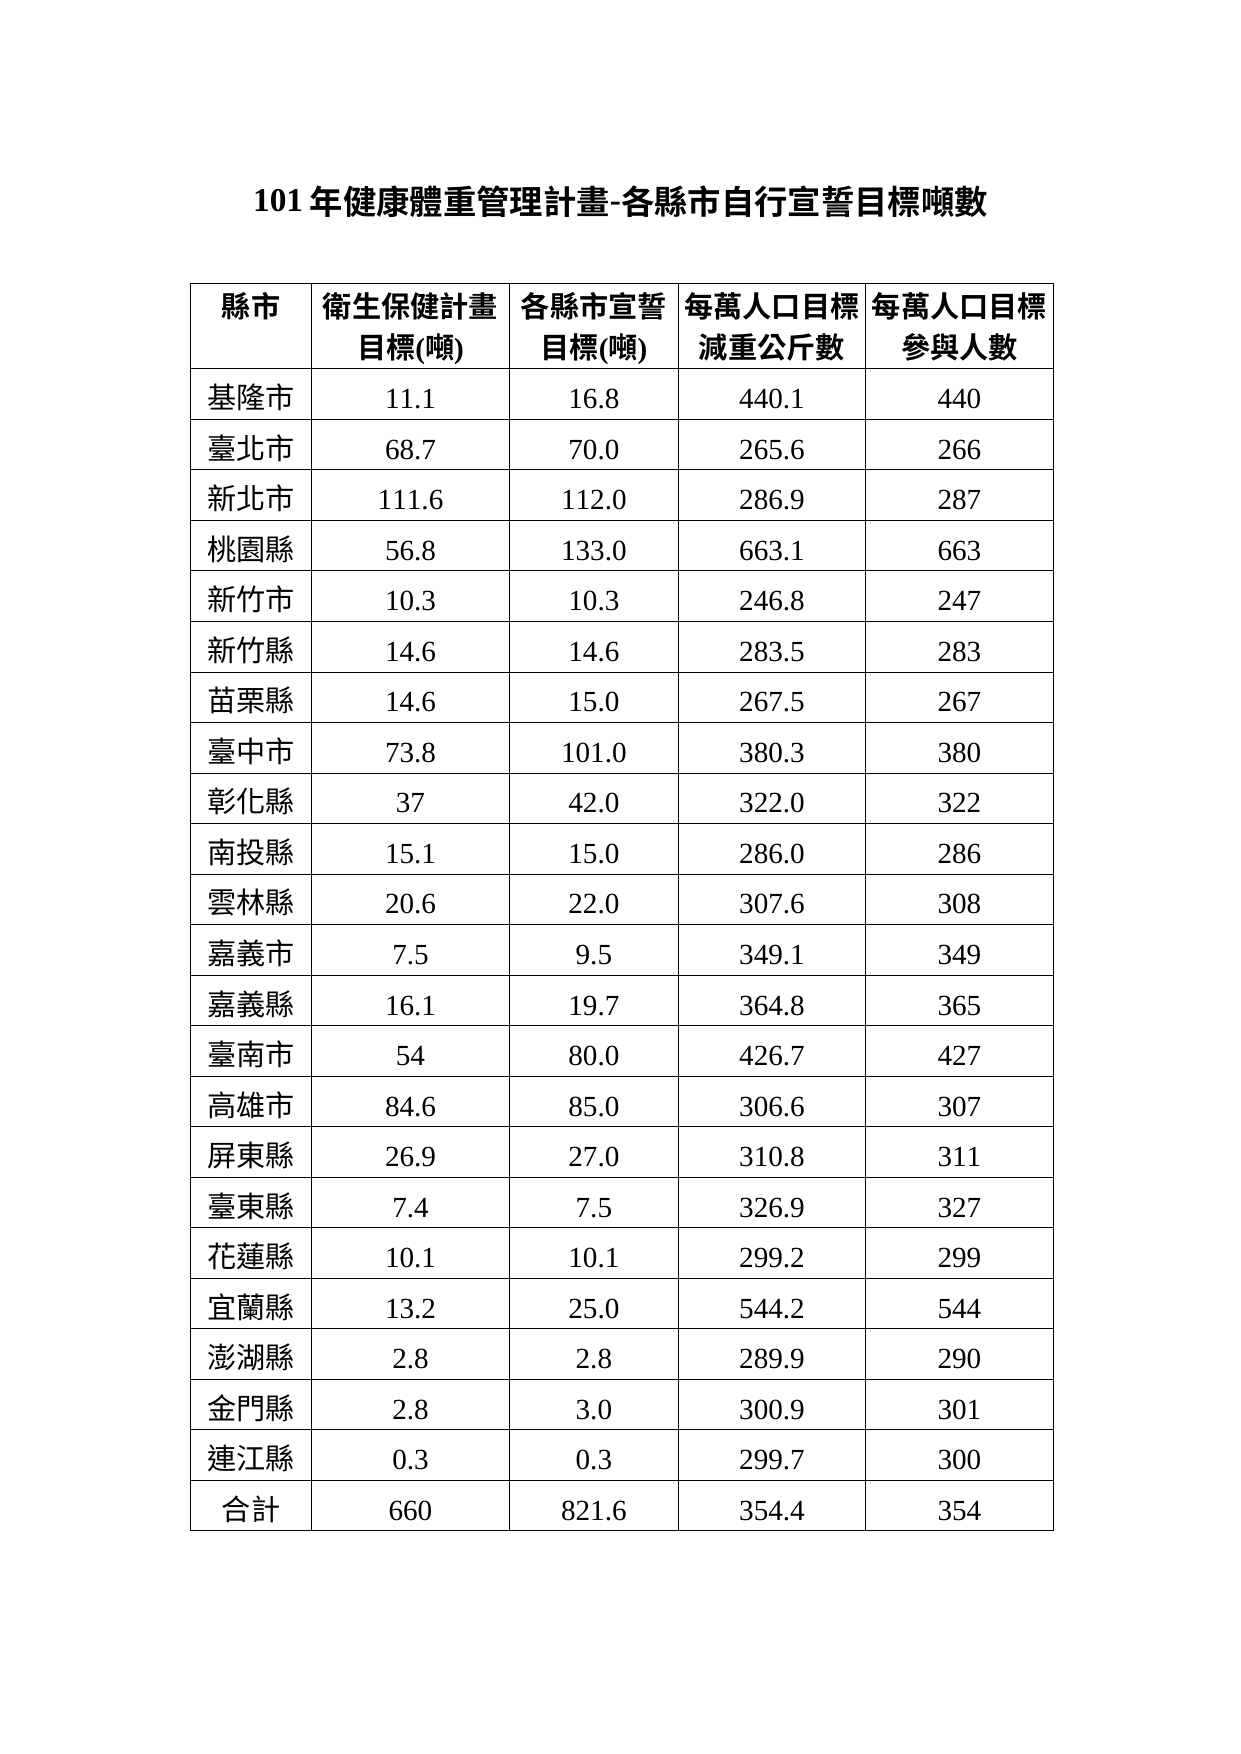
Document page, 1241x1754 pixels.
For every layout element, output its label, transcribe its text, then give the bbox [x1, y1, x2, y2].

table_cell 嘉義縣 [191, 976, 311, 1025]
table_cell 新竹市 [191, 571, 311, 621]
table_cell 3.0 [510, 1380, 678, 1429]
table_cell 310.8 [679, 1127, 865, 1177]
table_cell 13.2 [312, 1279, 509, 1328]
table_cell 10.1 [510, 1228, 678, 1278]
table_cell 合計 [191, 1481, 311, 1530]
table_cell 10.3 [312, 571, 509, 621]
table_cell 299 [866, 1228, 1053, 1278]
table_cell 73.8 [312, 723, 509, 772]
table_cell 澎湖縣 [191, 1329, 311, 1379]
table_cell 326.9 [679, 1178, 865, 1227]
table_cell 嘉義市 [191, 925, 311, 974]
table_cell 247 [866, 571, 1053, 621]
table_cell 16.8 [510, 369, 678, 419]
table_cell 臺東縣 [191, 1178, 311, 1227]
table_cell 27.0 [510, 1127, 678, 1177]
table_header 衛生保健計畫目標(噸) [312, 284, 509, 368]
table_cell 14.6 [312, 622, 509, 671]
table_cell 111.6 [312, 470, 509, 520]
table_cell 283 [866, 622, 1053, 671]
table_cell 68.7 [312, 420, 509, 469]
table_cell 265.6 [679, 420, 865, 469]
table_cell 286 [866, 824, 1053, 873]
table_cell 14.6 [510, 622, 678, 671]
table_cell 544.2 [679, 1279, 865, 1328]
table_cell 2.8 [510, 1329, 678, 1379]
table_cell 2.8 [312, 1329, 509, 1379]
table_cell 25.0 [510, 1279, 678, 1328]
table_cell 112.0 [510, 470, 678, 520]
table_cell 299.7 [679, 1430, 865, 1480]
table_cell 365 [866, 976, 1053, 1025]
table_cell 20.6 [312, 875, 509, 924]
table_cell 821.6 [510, 1481, 678, 1530]
table_cell 283.5 [679, 622, 865, 671]
table_cell 246.8 [679, 571, 865, 621]
table_cell 高雄市 [191, 1077, 311, 1126]
text 101年健康體重管理計畫-各縣市自行宣誓目標噸數 [187, 158, 1053, 221]
table_cell 327 [866, 1178, 1053, 1227]
table_cell 宜蘭縣 [191, 1279, 311, 1328]
table_header 每萬人口目標減重公斤數 [679, 284, 865, 368]
table_cell 9.5 [510, 925, 678, 974]
table_cell 544 [866, 1279, 1053, 1328]
table_cell 新竹縣 [191, 622, 311, 671]
table_cell 663.1 [679, 521, 865, 570]
table_cell 臺北市 [191, 420, 311, 469]
table_cell 427 [866, 1026, 1053, 1076]
table_cell 80.0 [510, 1026, 678, 1076]
table_cell 354.4 [679, 1481, 865, 1530]
table_cell 42.0 [510, 774, 678, 823]
table_cell 289.9 [679, 1329, 865, 1379]
table_cell 基隆市 [191, 369, 311, 419]
table_cell 0.3 [312, 1430, 509, 1480]
table_cell 15.1 [312, 824, 509, 873]
table_header 縣市 [191, 284, 311, 368]
table_cell 440.1 [679, 369, 865, 419]
table_cell 290 [866, 1329, 1053, 1379]
table_cell 301 [866, 1380, 1053, 1429]
table_cell 349.1 [679, 925, 865, 974]
table_cell 花蓮縣 [191, 1228, 311, 1278]
table_cell 663 [866, 521, 1053, 570]
table_header 每萬人口目標參與人數 [866, 284, 1053, 368]
table_cell 7.4 [312, 1178, 509, 1227]
table_cell 660 [312, 1481, 509, 1530]
table_cell 10.1 [312, 1228, 509, 1278]
table_cell 311 [866, 1127, 1053, 1177]
table_cell 266 [866, 420, 1053, 469]
table_cell 300.9 [679, 1380, 865, 1429]
table_cell 133.0 [510, 521, 678, 570]
table_cell 300 [866, 1430, 1053, 1480]
table_cell 22.0 [510, 875, 678, 924]
table_cell 14.6 [312, 673, 509, 722]
table_cell 雲林縣 [191, 875, 311, 924]
table_cell 彰化縣 [191, 774, 311, 823]
table_cell 286.0 [679, 824, 865, 873]
table_cell 37 [312, 774, 509, 823]
table_cell 307.6 [679, 875, 865, 924]
table_cell 54 [312, 1026, 509, 1076]
table_cell 臺中市 [191, 723, 311, 772]
table_cell 連江縣 [191, 1430, 311, 1480]
table_cell 426.7 [679, 1026, 865, 1076]
table_cell 306.6 [679, 1077, 865, 1126]
table_cell 70.0 [510, 420, 678, 469]
table_cell 380.3 [679, 723, 865, 772]
table_cell 7.5 [312, 925, 509, 974]
table_cell 26.9 [312, 1127, 509, 1177]
table_cell 苗栗縣 [191, 673, 311, 722]
table_cell 屏東縣 [191, 1127, 311, 1177]
table_cell 新北市 [191, 470, 311, 520]
table_cell 15.0 [510, 824, 678, 873]
table_cell 299.2 [679, 1228, 865, 1278]
table_cell 金門縣 [191, 1380, 311, 1429]
table_cell 380 [866, 723, 1053, 772]
table_cell 11.1 [312, 369, 509, 419]
table_cell 85.0 [510, 1077, 678, 1126]
table_header 各縣市宣誓目標(噸) [510, 284, 678, 368]
table_cell 322.0 [679, 774, 865, 823]
table_cell 臺南市 [191, 1026, 311, 1076]
table_cell 7.5 [510, 1178, 678, 1227]
table_cell 南投縣 [191, 824, 311, 873]
table_cell 0.3 [510, 1430, 678, 1480]
table_cell 267 [866, 673, 1053, 722]
table_cell 101.0 [510, 723, 678, 772]
table_cell 16.1 [312, 976, 509, 1025]
table_cell 2.8 [312, 1380, 509, 1429]
table_cell 56.8 [312, 521, 509, 570]
table_cell 287 [866, 470, 1053, 520]
table_cell 440 [866, 369, 1053, 419]
table_cell 308 [866, 875, 1053, 924]
table_cell 267.5 [679, 673, 865, 722]
table_cell 364.8 [679, 976, 865, 1025]
table_cell 19.7 [510, 976, 678, 1025]
table_cell 286.9 [679, 470, 865, 520]
table_cell 354 [866, 1481, 1053, 1530]
table_cell 349 [866, 925, 1053, 974]
table_cell 10.3 [510, 571, 678, 621]
table_cell 84.6 [312, 1077, 509, 1126]
table_cell 307 [866, 1077, 1053, 1126]
table_cell 桃園縣 [191, 521, 311, 570]
table_cell 322 [866, 774, 1053, 823]
table_cell 15.0 [510, 673, 678, 722]
